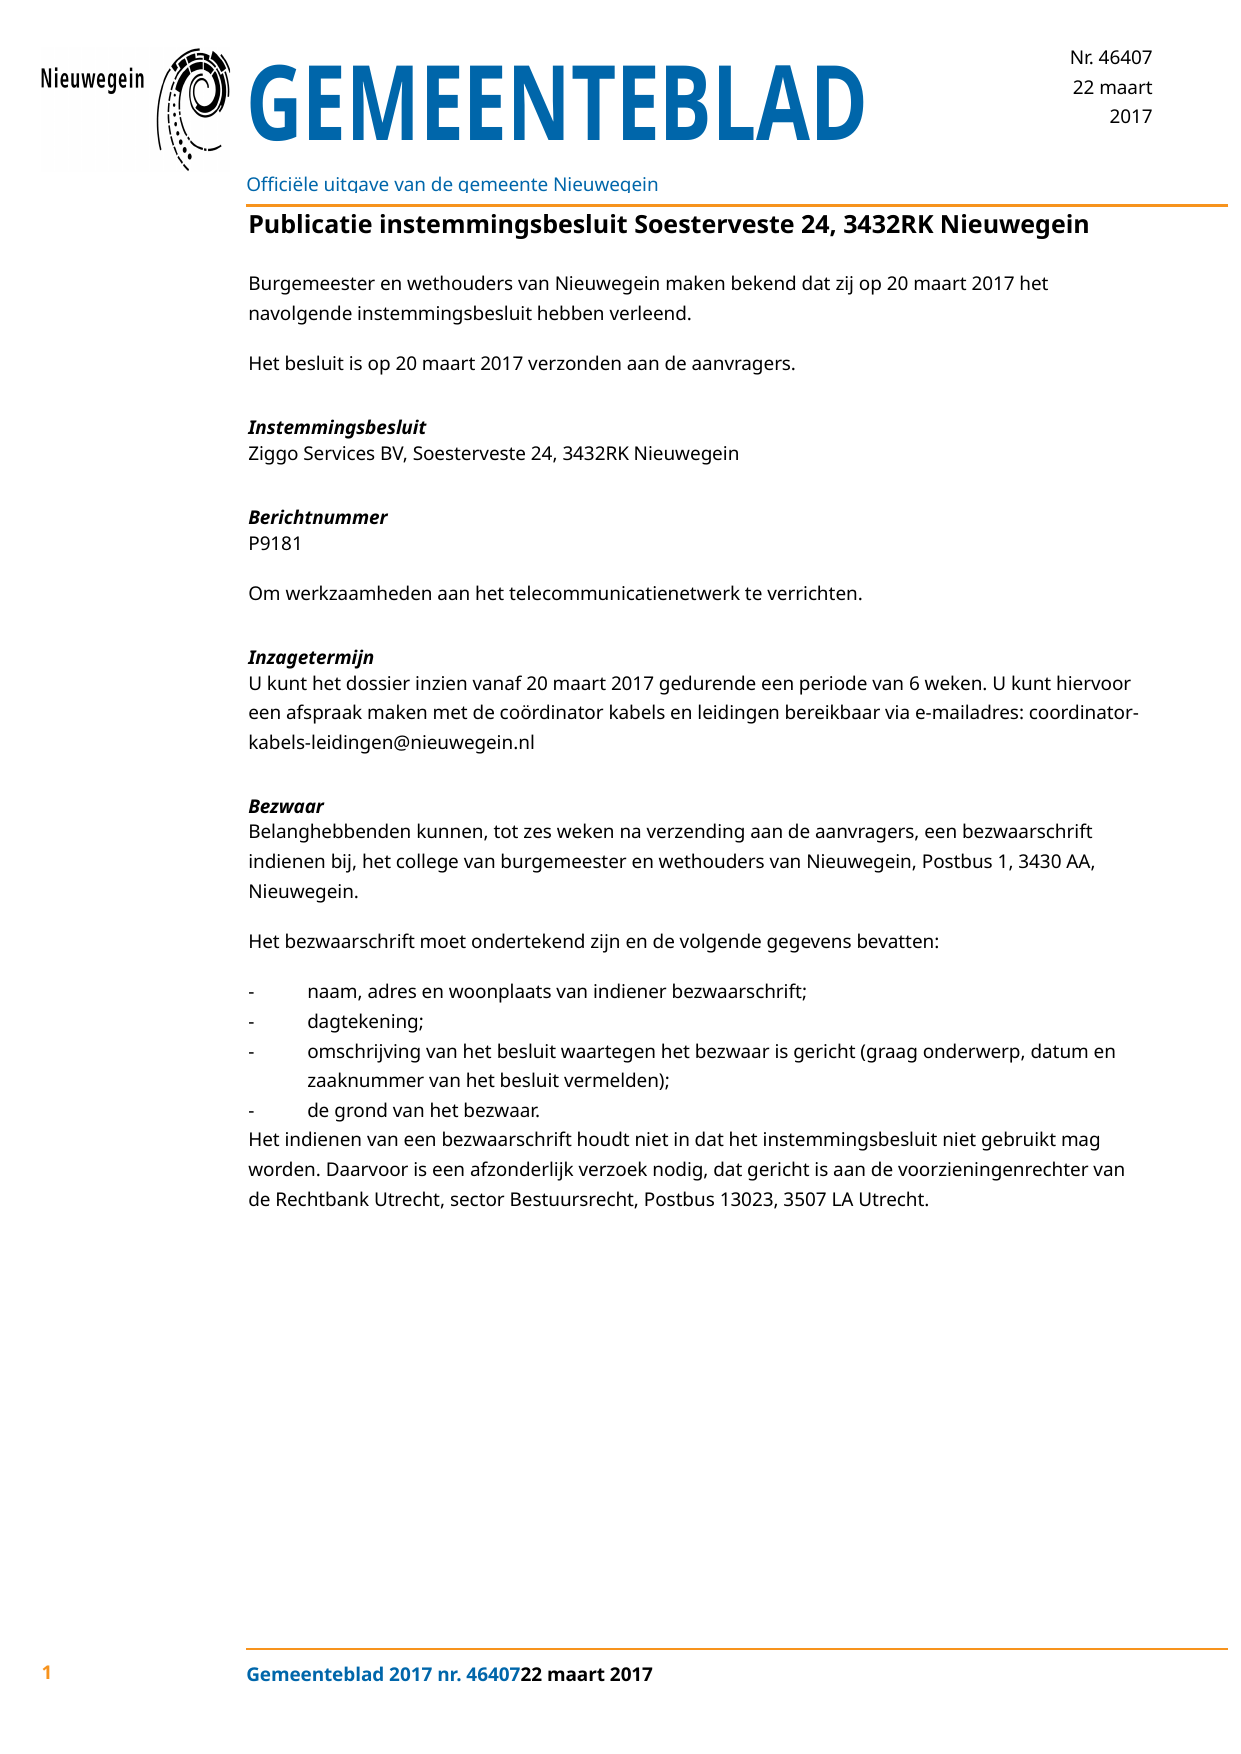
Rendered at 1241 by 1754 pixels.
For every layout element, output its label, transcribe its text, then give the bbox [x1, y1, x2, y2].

text Om werkzaamheden aan het telecommunicatienetwerk te verrichten. [248, 580, 1152, 606]
picture [41, 47, 231, 172]
text U kunt het dossier inzien vanaf 20 maart 2017 gedurende een periode van 6 weken. U kunt hiervoor een afspraak maken met de coördinator kabels en leidingen bereikbaar via e-mailadres: coordinator-kabels-leidingen@nieuwegein.nl [248, 670, 1152, 755]
text Berichtnummer [248, 504, 1152, 530]
text Instemmingsbesluit [248, 414, 1152, 440]
list dagtekening; [248, 1008, 1152, 1034]
list omschrijving van het besluit waartegen het bezwaar is gericht (graag onderwerp, datum en zaaknummer van het besluit vermelden); [248, 1038, 1152, 1093]
text Inzagetermijn [248, 644, 1152, 670]
text Het besluit is op 20 maart 2017 verzonden aan de aanvragers. [248, 350, 1152, 376]
text Publicatie instemmingsbesluit Soesterveste 24, 3432RK Nieuwegein [248, 207, 1152, 241]
text Ziggo Services BV, Soesterveste 24, 3432RK Nieuwegein [248, 440, 1152, 466]
text P9181 [248, 530, 1152, 555]
text Burgemeester en wethouders van Nieuwegein maken bekend dat zij op 20 maart 2017 het navolgende instemmingsbesluit hebben verleend. [248, 270, 1152, 326]
list naam, adres en woonplaats van indiener bezwaarschrift; [248, 979, 1152, 1004]
text Bezwaar [248, 793, 1152, 819]
list de grond van het bezwaar. [248, 1097, 1152, 1123]
text Het bezwaarschrift moet ondertekend zijn en de volgende gegevens bevatten: [248, 928, 1152, 954]
text Belanghebbenden kunnen, tot zes weken na verzending aan de aanvragers, een bezwaarschrift indienen bij, het college van burgemeester en wethouders van Nieuwegein, Postbus 1, 3430 AA, Nieuwegein. [248, 819, 1152, 903]
text Het indienen van een bezwaarschrift houdt niet in dat het instemmingsbesluit niet gebruikt mag worden. Daarvoor is een afzonderlijk verzoek nodig, dat gericht is aan de voorzieningenrechter van de Rechtbank Utrecht, sector Bestuursrecht, Postbus 13023, 3507 LA Utrecht. [248, 1127, 1152, 1211]
